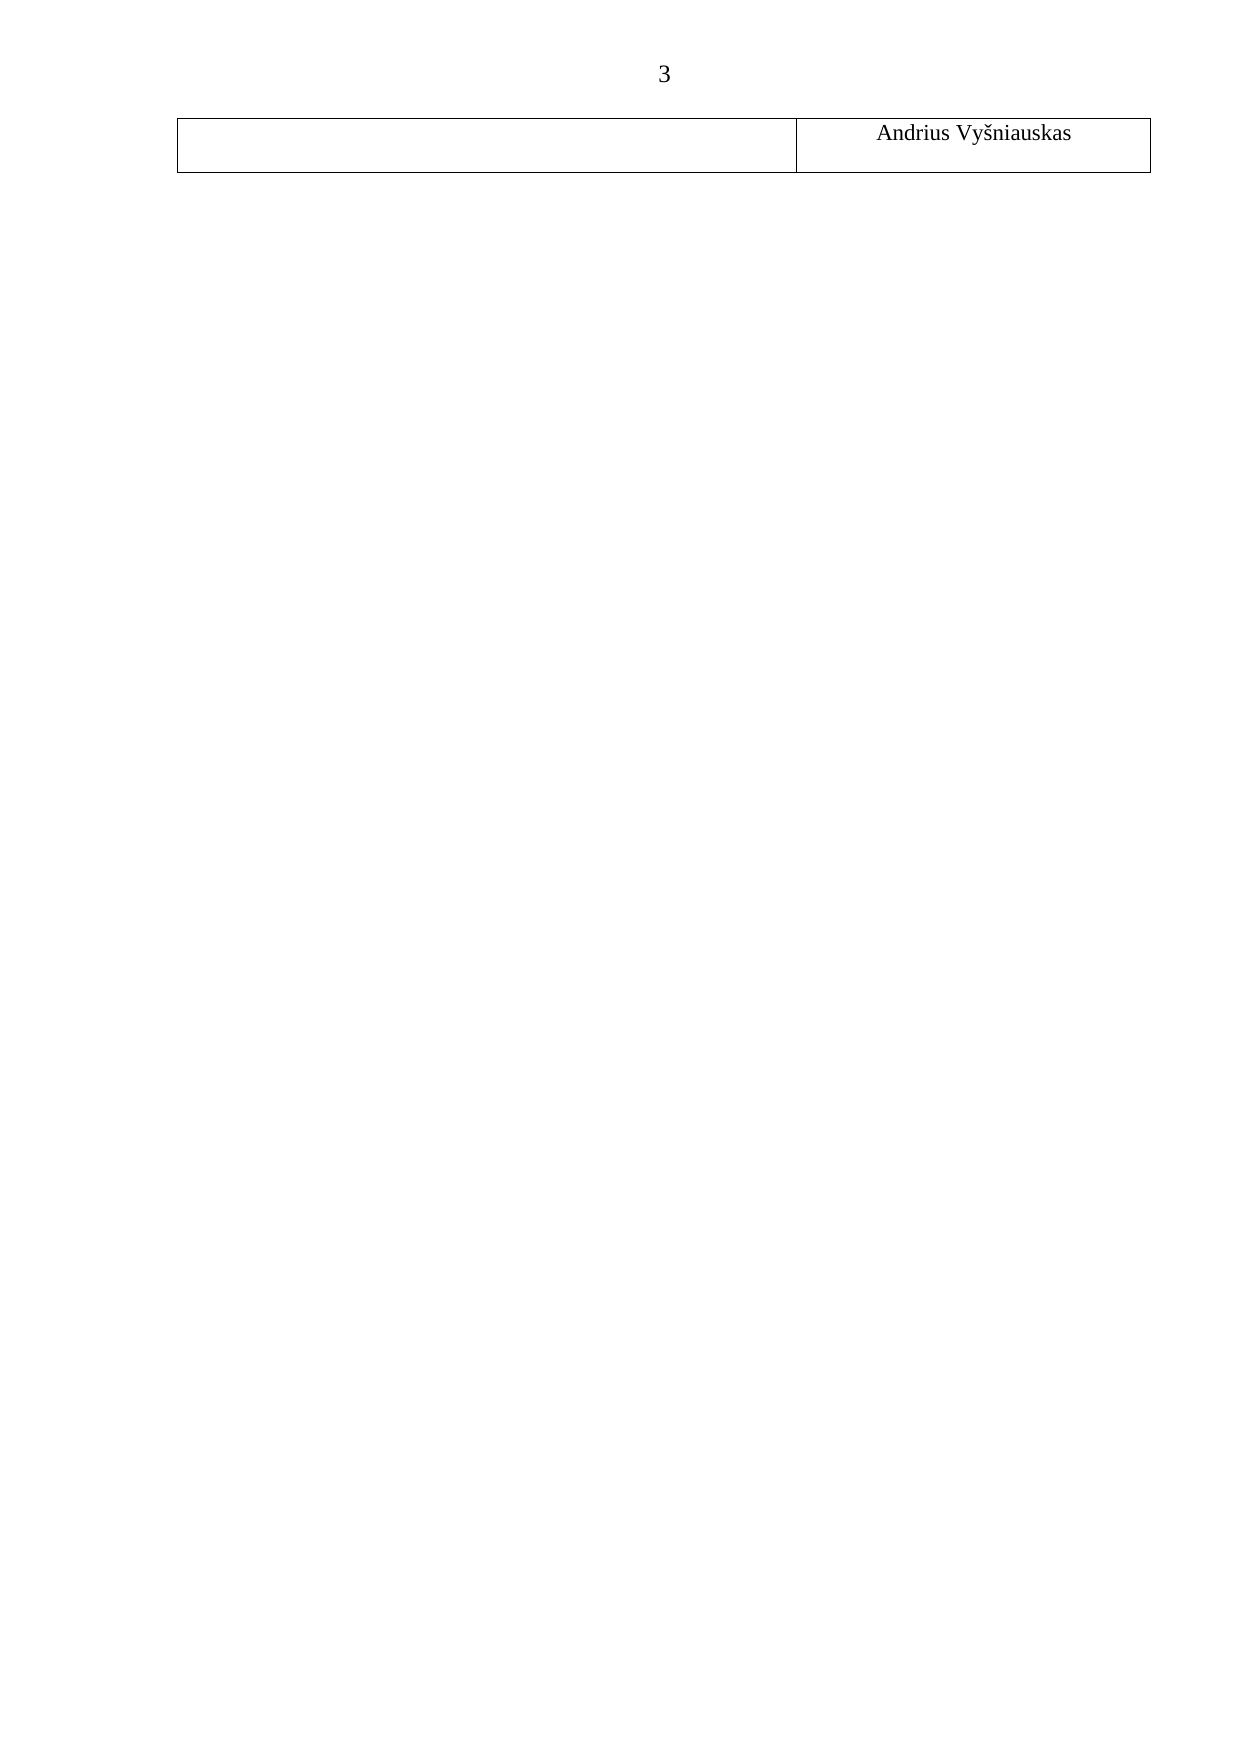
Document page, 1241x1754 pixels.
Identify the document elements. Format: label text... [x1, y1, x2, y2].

table_cell [178, 119, 796, 172]
table_cell Andrius Vyšniauskas [797, 119, 1150, 172]
